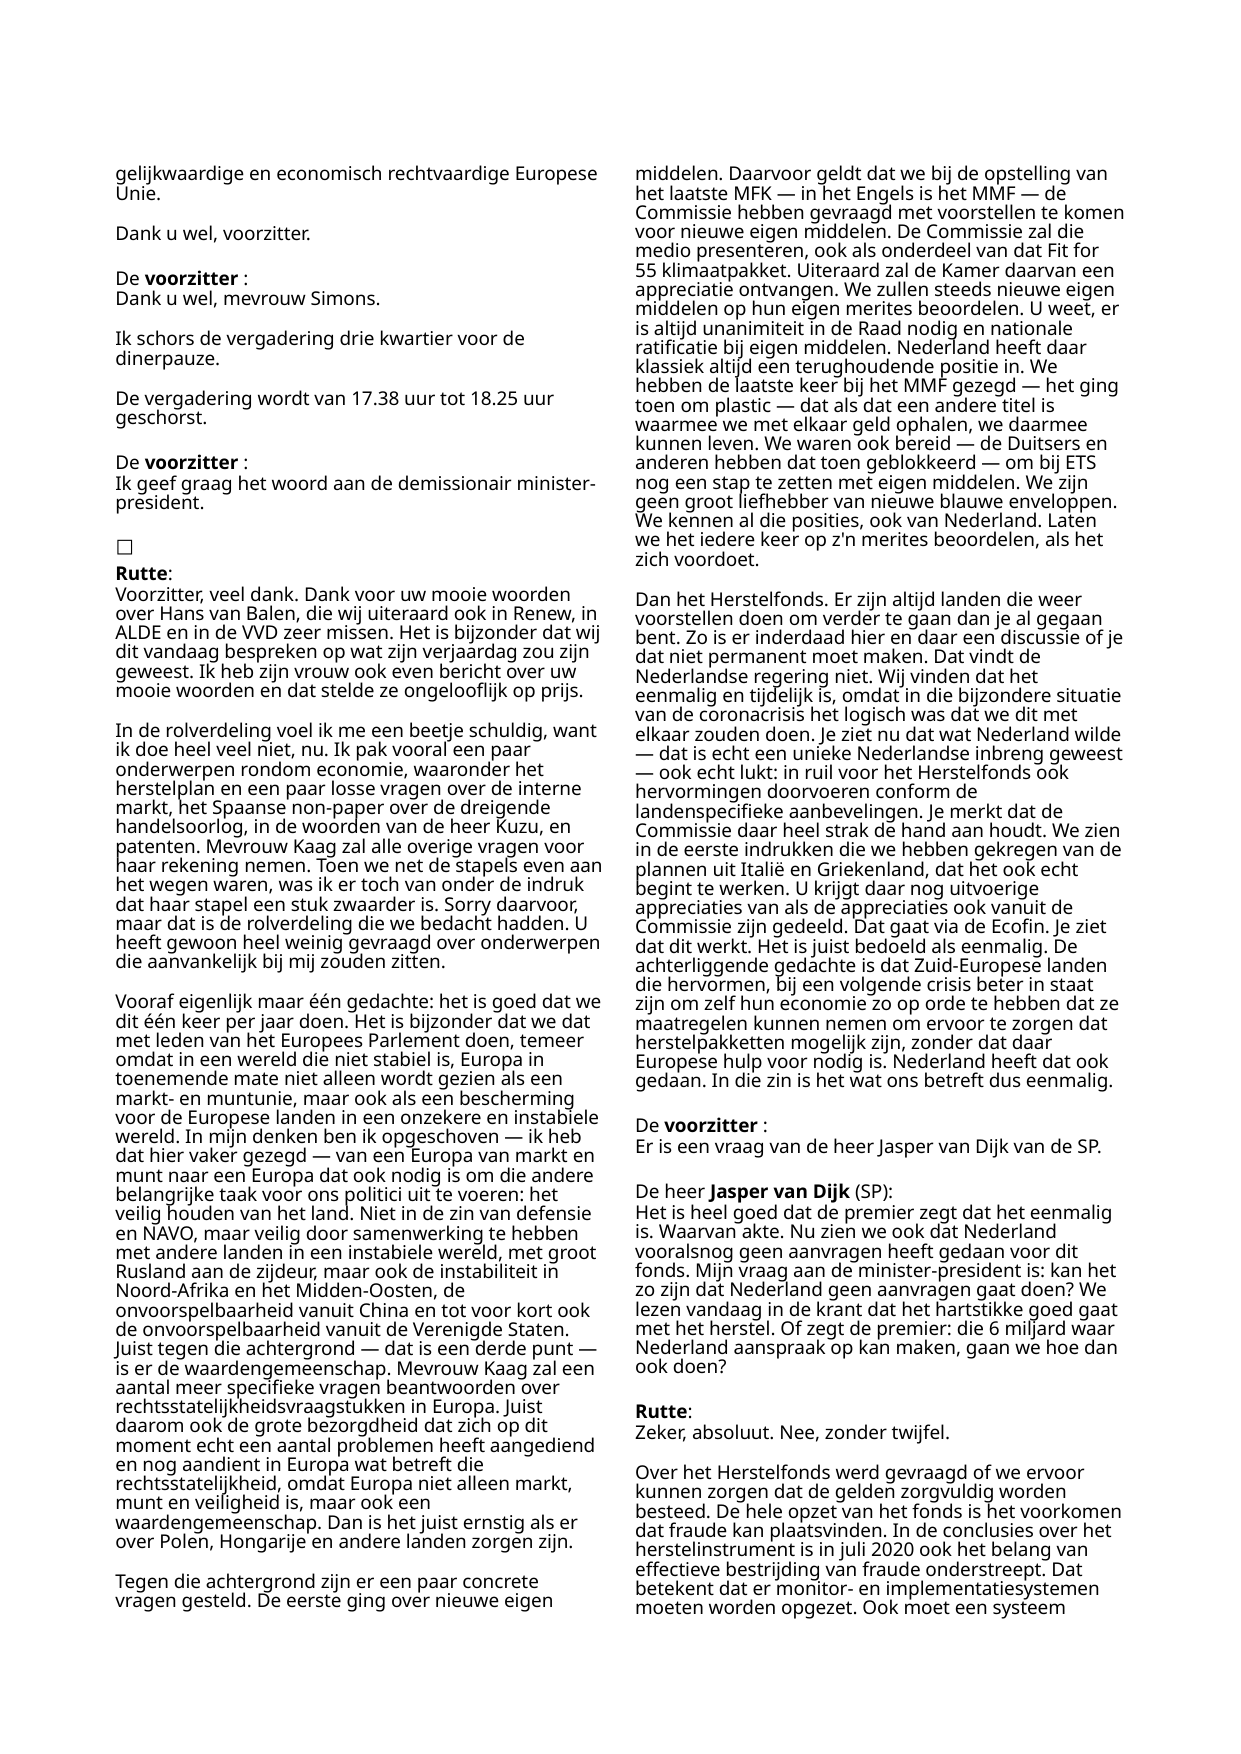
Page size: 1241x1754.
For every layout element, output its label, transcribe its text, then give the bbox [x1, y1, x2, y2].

text Zeker, absoluut. Nee, zonder twijfel. [635, 1424, 1125, 1443]
text Er is een vraag van de heer Jasper van Dijk van de SP. [635, 1138, 1125, 1158]
text Rutte: [635, 1398, 1125, 1424]
text Over het Herstelfonds werd gevraagd of we ervoor kunnen zorgen dat de gelden zorgvuldig worden besteed. De hele opzet van het fonds is het voorkomen dat fraude kan plaatsvinden. In de conclusies over het herstelinstrument is in juli 2020 ook het belang van effectieve bestrijding van fraude onderstreept. Dat betekent dat er monitor- en implementatiesystemen moeten worden opgezet. Ook moet een systeem [635, 1464, 1125, 1618]
text Voorzitter, veel dank. Dank voor uw mooie woorden over Hans van Balen, die wij uiteraard ook in Renew, in ALDE en in de VVD zeer missen. Het is bijzonder dat wij dit vandaag bespreken op wat zijn verjaardag zou zijn geweest. Ik heb zijn vrouw ook even bericht over uw mooie woorden en dat stelde ze ongelooflijk op prijs. [115, 586, 605, 701]
text In de rolverdeling voel ik me een beetje schuldig, want ik doe heel veel niet, nu. Ik pak vooral een paar onderwerpen rondom economie, waaronder het herstelplan en een paar losse vragen over de interne markt, het Spaanse non-paper over de dreigende handelsoorlog, in de woorden van de heer Kuzu, en patenten. Mevrouw Kaag zal alle overige vragen voor haar rekening nemen. Toen we net de stapels even aan het wegen waren, was ik er toch van onder de indruk dat haar stapel een stuk zwaarder is. Sorry daarvoor, maar dat is de rolverdeling die we bedacht hadden. U heeft gewoon heel weinig gevraagd over onderwerpen die aanvankelijk bij mij zouden zitten. [115, 722, 605, 973]
text Rutte: [115, 560, 605, 586]
text De voorzitter : [115, 265, 605, 290]
text De voorzitter : [635, 1113, 1125, 1138]
text Dan het Herstelfonds. Er zijn altijd landen die weer voorstellen doen om verder te gaan dan je al gegaan bent. Zo is er inderdaad hier en daar een discussie of je dat niet permanent moet maken. Dat vindt de Nederlandse regering niet. Wij vinden dat het eenmalig en tijdelijk is, omdat in die bijzondere situatie van de coronacrisis het logisch was dat we dit met elkaar zouden doen. Je ziet nu dat wat Nederland wilde — dat is echt een unieke Nederlandse inbreng geweest — ook echt lukt: in ruil voor het Herstelfonds ook hervormingen doorvoeren conform de landenspecifieke aanbevelingen. Je merkt dat de Commissie daar heel strak de hand aan houdt. We zien in de eerste indrukken die we hebben gekregen van de plannen uit Italië en Griekenland, dat het ook echt begint te werken. U krijgt daar nog uitvoerige appreciaties van als de appreciaties ook vanuit de Commissie zijn gedeeld. Dat gaat via de Ecofin. Je ziet dat dit werkt. Het is juist bedoeld als eenmalig. De achterliggende gedachte is dat Zuid-Europese landen die hervormen, bij een volgende crisis beter in staat zijn om zelf hun economie zo op orde te hebben dat ze maatregelen kunnen nemen om ervoor te zorgen dat herstelpakketten mogelijk zijn, zonder dat daar Europese hulp voor nodig is. Nederland heeft dat ook gedaan. In die zin is het wat ons betreft dus eenmalig. [635, 591, 1125, 1092]
text Dank u wel, voorzitter. [115, 224, 605, 244]
text Vooraf eigenlijk maar één gedachte: het is goed dat we dit één keer per jaar doen. Het is bijzonder dat we dat met leden van het Europees Parlement doen, temeer omdat in een wereld die niet stabiel is, Europa in toenemende mate niet alleen wordt gezien als een markt- en muntunie, maar ook als een bescherming voor de Europese landen in een onzekere en instabiele wereld. In mijn denken ben ik opgeschoven — ik heb dat hier vaker gezegd — van een Europa van markt en munt naar een Europa dat ook nodig is om die andere belangrijke taak voor ons politici uit te voeren: het veilig houden van het land. Niet in de zin van defensie en NAVO, maar veilig door samenwerking te hebben met andere landen in een instabiele wereld, met groot Rusland aan de zijdeur, maar ook de instabiliteit in Noord-Afrika en het Midden-Oosten, de onvoorspelbaarheid vanuit China en tot voor kort ook de onvoorspelbaarheid vanuit de Verenigde Staten. Juist tegen die achtergrond — dat is een derde punt — is er de waardengemeenschap. Mevrouw Kaag zal een aantal meer specifieke vragen beantwoorden over rechtsstatelijkheidsvraagstukken in Europa. Juist daarom ook de grote bezorgdheid dat zich op dit moment echt een aantal problemen heeft aangediend en nog aandient in Europa wat betreft die rechtsstatelijkheid, omdat Europa niet alleen markt, munt en veiligheid is, maar ook een waardengemeenschap. Dan is het juist ernstig als er over Polen, Hongarije en andere landen zorgen zijn. [115, 993, 605, 1552]
text Ik geef graag het woord aan de demissionair minister-president. [115, 475, 605, 513]
text Tegen die achtergrond zijn er een paar concrete vragen gesteld. De eerste ging over nieuwe eigen [115, 1573, 605, 1611]
text De vergadering wordt van 17.38 uur tot 18.25 uur geschorst. [115, 390, 605, 428]
text Dank u wel, mevrouw Simons. [115, 290, 605, 310]
text De voorzitter : [115, 449, 605, 475]
text ⬜ [115, 534, 605, 560]
text De heer Jasper van Dijk (SP): [635, 1178, 1125, 1204]
text Het is heel goed dat de premier zegt dat het eenmalig is. Waarvan akte. Nu zien we ook dat Nederland vooralsnog geen aanvragen heeft gedaan voor dit fonds. Mijn vraag aan de minister-president is: kan het zo zijn dat Nederland geen aanvragen gaat doen? We lezen vandaag in de krant dat het hartstikke goed gaat met het herstel. Of zegt de premier: die 6 miljard waar Nederland aanspraak op kan maken, gaan we hoe dan ook doen? [635, 1204, 1125, 1378]
text middelen. Daarvoor geldt dat we bij de opstelling van het laatste MFK — in het Engels is het MMF — de Commissie hebben gevraagd met voorstellen te komen voor nieuwe eigen middelen. De Commissie zal die medio presenteren, ook als onderdeel van dat Fit for 55 klimaatpakket. Uiteraard zal de Kamer daarvan een appreciatie ontvangen. We zullen steeds nieuwe eigen middelen op hun eigen merites beoordelen. U weet, er is altijd unanimiteit in de Raad nodig en nationale ratificatie bij eigen middelen. Nederland heeft daar klassiek altijd een terughoudende positie in. We hebben de laatste keer bij het MMF gezegd — het ging toen om plastic — dat als dat een andere titel is waarmee we met elkaar geld ophalen, we daarmee kunnen leven. We waren ook bereid — de Duitsers en anderen hebben dat toen geblokkeerd — om bij ETS nog een stap te zetten met eigen middelen. We zijn geen groot liefhebber van nieuwe blauwe enveloppen. We kennen al die posities, ook van Nederland. Laten we het iedere keer op z'n merites beoordelen, als het zich voordoet. [635, 165, 1125, 570]
text gelijkwaardige en economisch rechtvaardige Europese Unie. [115, 165, 605, 204]
text Ik schors de vergadering drie kwartier voor de dinerpauze. [115, 330, 605, 369]
